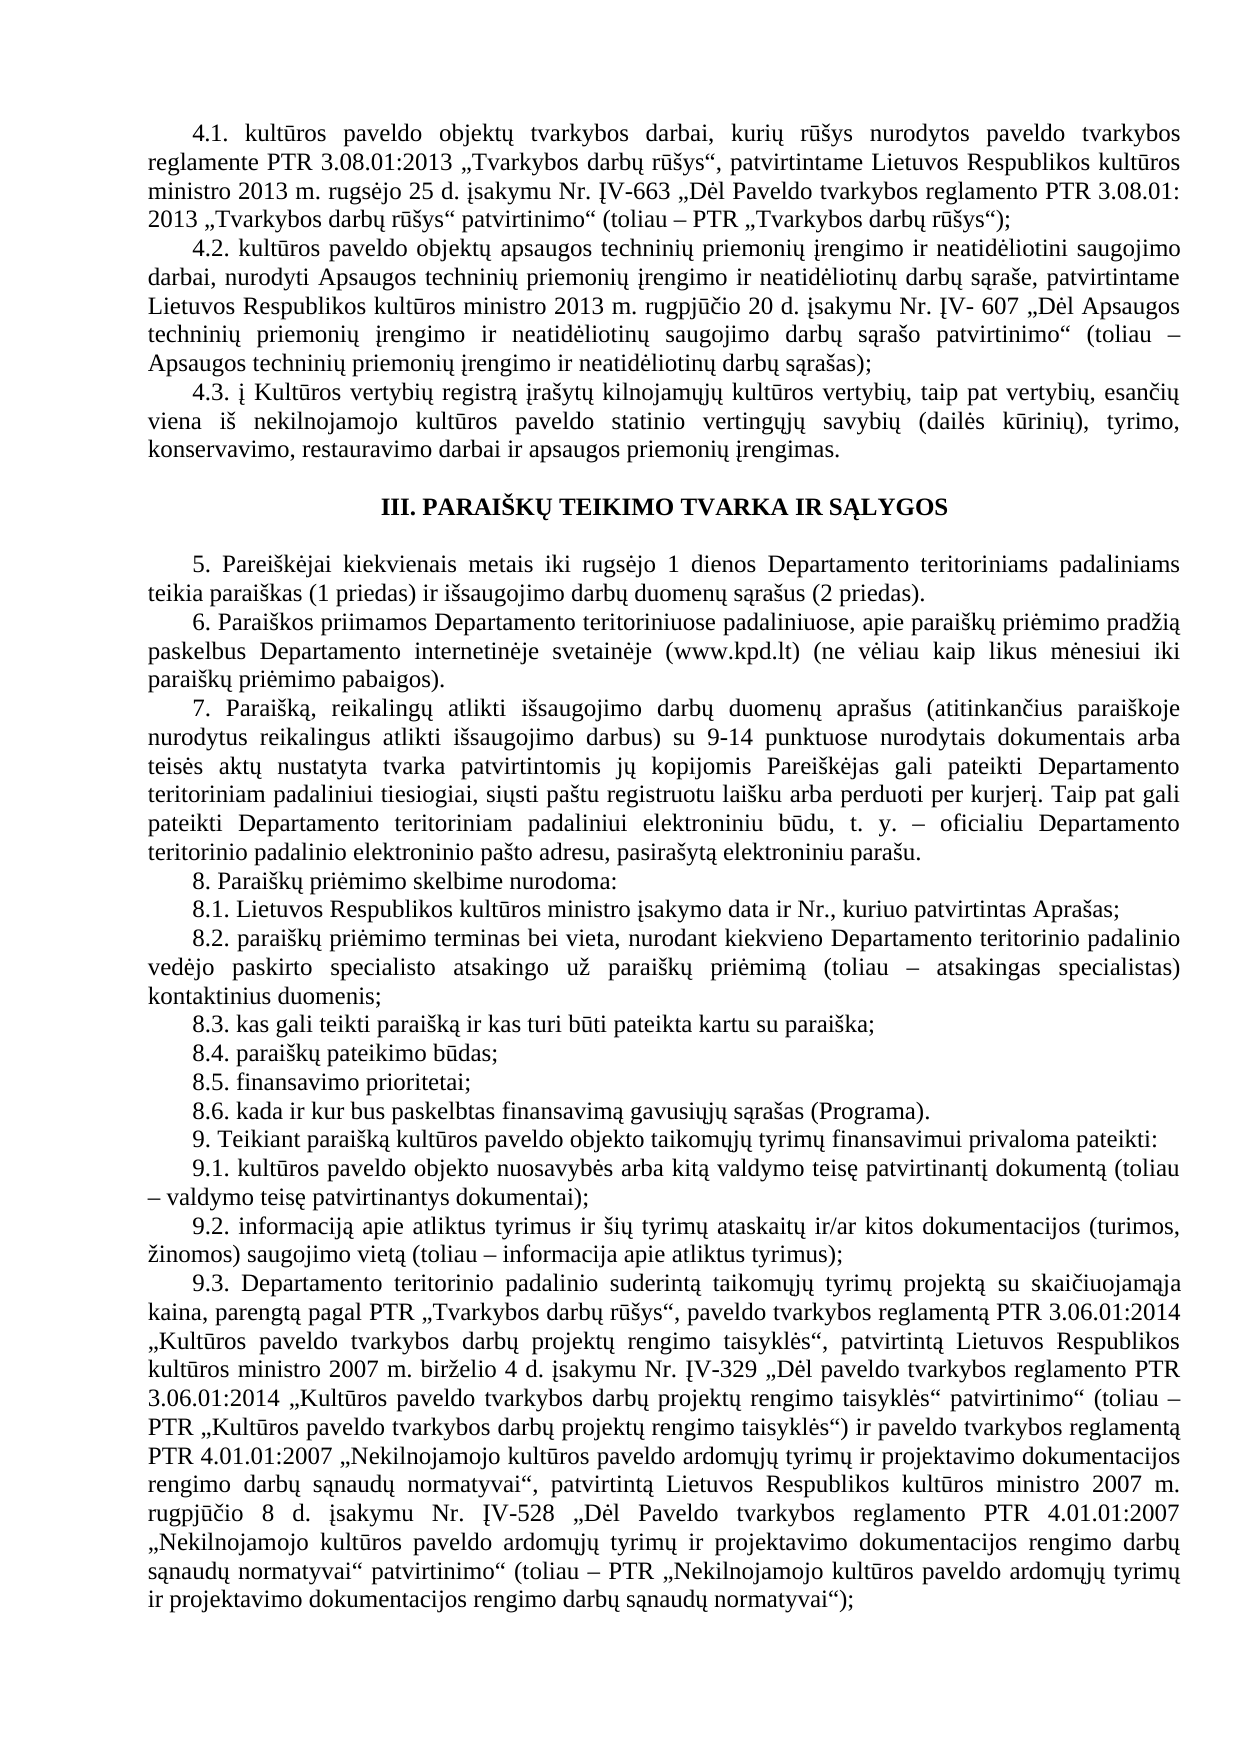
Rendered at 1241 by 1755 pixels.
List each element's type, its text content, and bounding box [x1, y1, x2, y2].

text 8.6. kada ir kur bus paskelbtas finansavimą gavusiųjų sąrašas (Programa). [148, 1096, 1181, 1124]
text 8.5. finansavimo prioritetai; [148, 1067, 1181, 1096]
text 4.3. į Kultūros vertybių registrą įrašytų kilnojamųjų kultūros vertybių, taip pat vertybių, esančių viena iš nekilnojamojo kultūros paveldo statinio vertingųjų savybių (dailės kūrinių), tyrimo, konservavimo, restauravimo darbai ir apsaugos priemonių įrengimas. [148, 377, 1181, 463]
text 7. Paraišką, reikalingų atlikti išsaugojimo darbų duomenų aprašus (atitinkančius paraiškoje nurodytus reikalingus atlikti išsaugojimo darbus) su 9-14 punktuose nurodytais dokumentais arba teisės aktų nustatyta tvarka patvirtintomis jų kopijomis Pareiškėjas gali pateikti Departamento teritoriniam padaliniui tiesiogiai, siųsti paštu registruotu laišku arba perduoti per kurjerį. Taip pat gali pateikti Departamento teritoriniam padaliniui elektroniniu būdu, t. y. – oficialiu Departamento teritorinio padalinio elektroninio pašto adresu, pasirašytą elektroniniu parašu. [148, 693, 1181, 866]
text 4.1. kultūros paveldo objektų tvarkybos darbai, kurių rūšys nurodytos paveldo tvarkybos reglamente PTR 3.08.01:2013 „Tvarkybos darbų rūšys“, patvirtintame Lietuvos Respublikos kultūros ministro 2013 m. rugsėjo 25 d. įsakymu Nr. ĮV-663 „Dėl Paveldo tvarkybos reglamento PTR 3.08.01: 2013 „Tvarkybos darbų rūšys“ patvirtinimo“ (toliau – PTR „Tvarkybos darbų rūšys“); [148, 118, 1181, 233]
text 9. Teikiant paraišką kultūros paveldo objekto taikomųjų tyrimų finansavimui privaloma pateikti: [148, 1124, 1181, 1153]
text 8.4. paraiškų pateikimo būdas; [148, 1038, 1181, 1067]
text 9.2. informaciją apie atliktus tyrimus ir šių tyrimų ataskaitų ir/ar kitos dokumentacijos (turimos, žinomos) saugojimo vietą (toliau – informacija apie atliktus tyrimus); [148, 1211, 1181, 1268]
text 8.3. kas gali teikti paraišką ir kas turi būti pateikta kartu su paraiška; [148, 1009, 1181, 1038]
text 8.1. Lietuvos Respublikos kultūros ministro įsakymo data ir Nr., kuriuo patvirtintas Aprašas; [148, 894, 1181, 923]
text 4.2. kultūros paveldo objektų apsaugos techninių priemonių įrengimo ir neatidėliotini saugojimo darbai, nurodyti Apsaugos techninių priemonių įrengimo ir neatidėliotinų darbų sąraše, patvirtintame Lietuvos Respublikos kultūros ministro 2013 m. rugpjūčio 20 d. įsakymu Nr. ĮV- 607 „Dėl Apsaugos techninių priemonių įrengimo ir neatidėliotinų saugojimo darbų sąrašo patvirtinimo“ (toliau – Apsaugos techninių priemonių įrengimo ir neatidėliotinų darbų sąrašas); [148, 233, 1181, 377]
text III. PARAIŠKŲ TEIKIMO TVARKA IR SĄLYGOS [148, 492, 1181, 521]
text 6. Paraiškos priimamos Departamento teritoriniuose padaliniuose, apie paraiškų priėmimo pradžią paskelbus Departamento internetinėje svetainėje (www.kpd.lt) (ne vėliau kaip likus mėnesiui iki paraiškų priėmimo pabaigos). [148, 607, 1181, 693]
text 9.3. Departamento teritorinio padalinio suderintą taikomųjų tyrimų projektą su skaičiuojamąja kaina, parengtą pagal PTR „Tvarkybos darbų rūšys“, paveldo tvarkybos reglamentą PTR 3.06.01:2014 „Kultūros paveldo tvarkybos darbų projektų rengimo taisyklės“, patvirtintą Lietuvos Respublikos kultūros ministro 2007 m. birželio 4 d. įsakymu Nr. ĮV-329 „Dėl paveldo tvarkybos reglamento PTR 3.06.01:2014 „Kultūros paveldo tvarkybos darbų projektų rengimo taisyklės“ patvirtinimo“ (toliau – PTR „Kultūros paveldo tvarkybos darbų projektų rengimo taisyklės“) ir paveldo tvarkybos reglamentą PTR 4.01.01:2007 „Nekilnojamojo kultūros paveldo ardomųjų tyrimų ir projektavimo dokumentacijos rengimo darbų sąnaudų normatyvai“, patvirtintą Lietuvos Respublikos kultūros ministro 2007 m. rugpjūčio 8 d. įsakymu Nr. ĮV-528 „Dėl Paveldo tvarkybos reglamento PTR 4.01.01:2007 „Nekilnojamojo kultūros paveldo ardomųjų tyrimų ir projektavimo dokumentacijos rengimo darbų sąnaudų normatyvai“ patvirtinimo“ (toliau – PTR „Nekilnojamojo kultūros paveldo ardomųjų tyrimų ir projektavimo dokumentacijos rengimo darbų sąnaudų normatyvai“); [148, 1268, 1181, 1613]
text 8. Paraiškų priėmimo skelbime nurodoma: [148, 866, 1181, 894]
text 9.1. kultūros paveldo objekto nuosavybės arba kitą valdymo teisę patvirtinantį dokumentą (toliau – valdymo teisę patvirtinantys dokumentai); [148, 1153, 1181, 1211]
text 5. Pareiškėjai kiekvienais metais iki rugsėjo 1 dienos Departamento teritoriniams padaliniams teikia paraiškas (1 priedas) ir išsaugojimo darbų duomenų sąrašus (2 priedas). [148, 549, 1181, 607]
text 8.2. paraiškų priėmimo terminas bei vieta, nurodant kiekvieno Departamento teritorinio padalinio vedėjo paskirto specialisto atsakingo už paraiškų priėmimą (toliau – atsakingas specialistas) kontaktinius duomenis; [148, 923, 1181, 1009]
